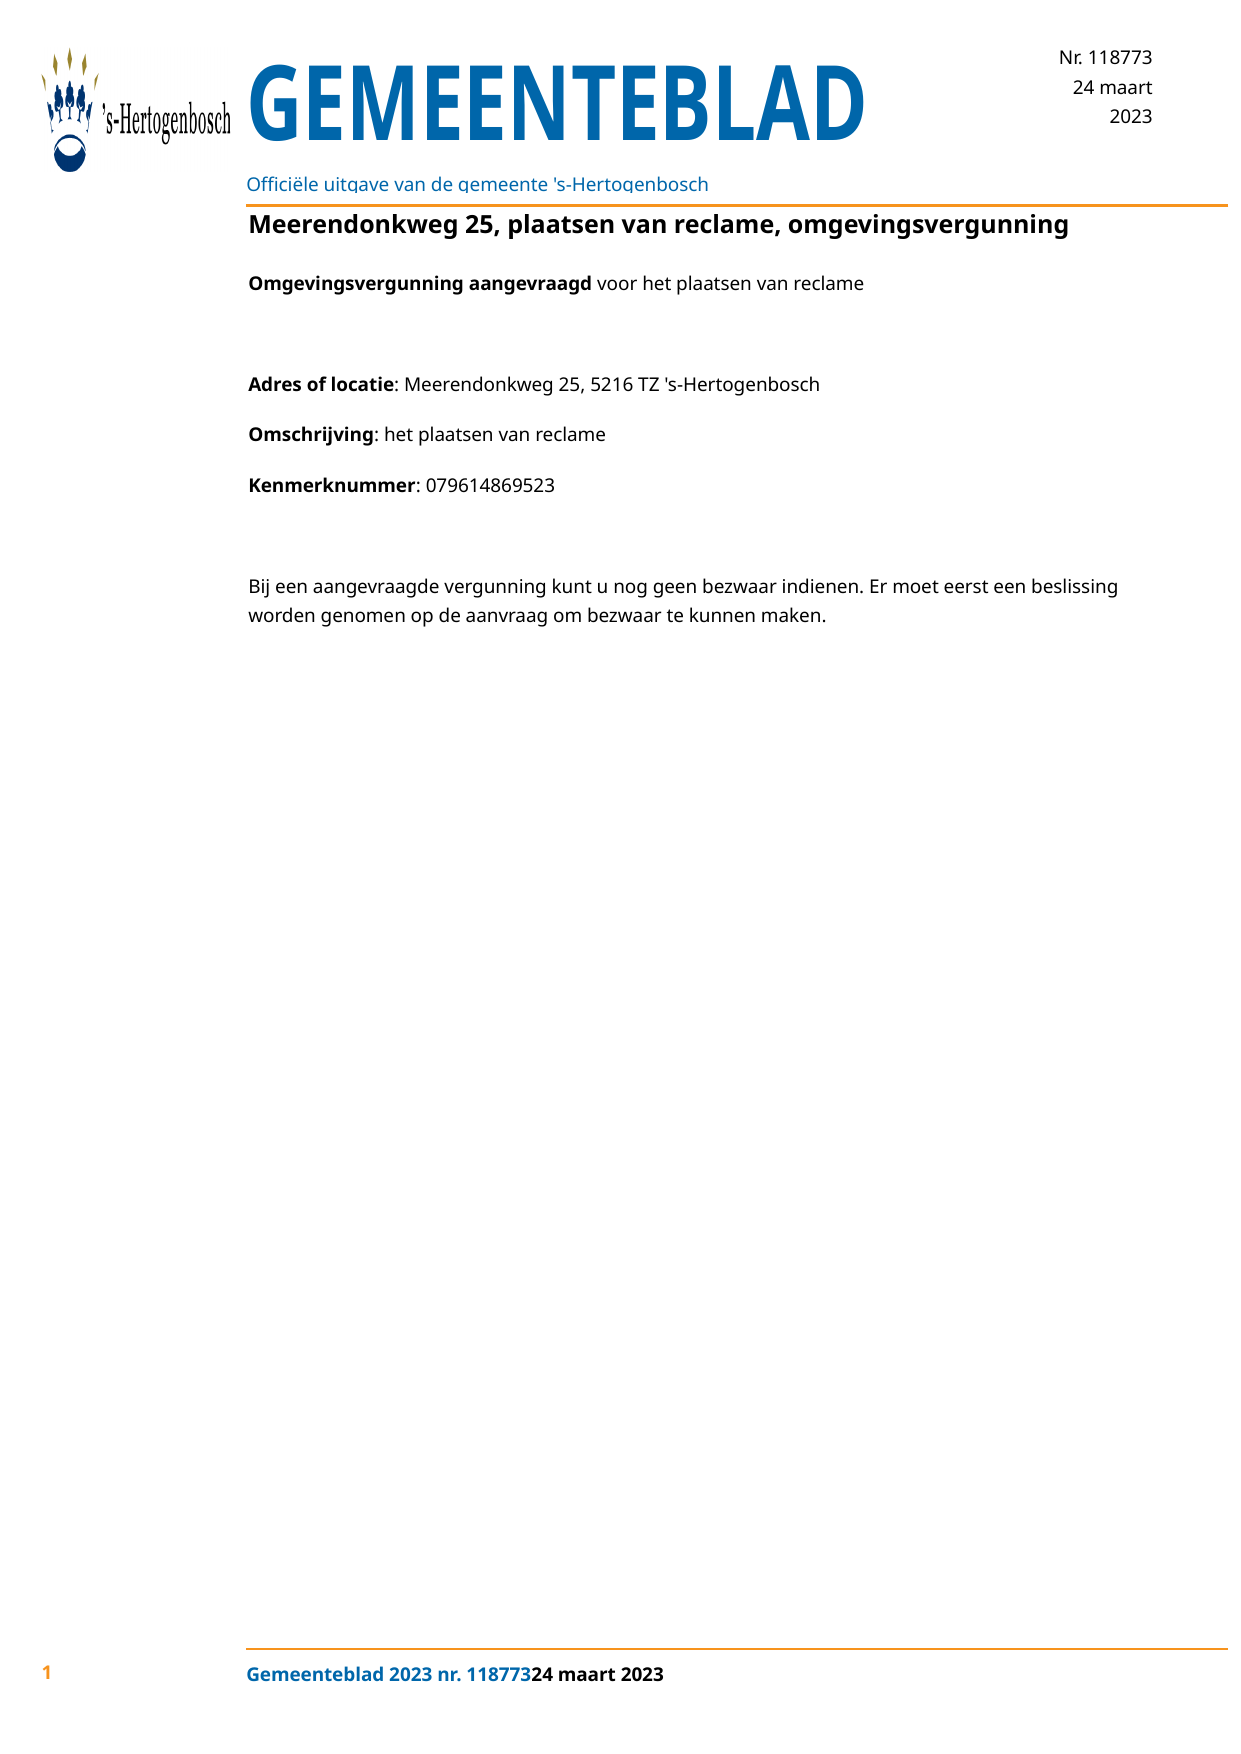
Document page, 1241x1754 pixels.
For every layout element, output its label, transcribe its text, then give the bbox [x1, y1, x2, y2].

text Omschrijving: het plaatsen van reclame [248, 422, 1152, 447]
text Omgevingsvergunning aangevraagd voor het plaatsen van reclame [248, 270, 1152, 296]
text Adres of locatie: Meerendonkweg 25, 5216 TZ 's-Hertogenbosch [248, 371, 1152, 397]
picture [41, 47, 231, 172]
text Kenmerknummer: 079614869523 [248, 472, 1152, 498]
text Meerendonkweg 25, plaatsen van reclame, omgevingsvergunning [248, 207, 1152, 241]
text Bij een aangevraagde vergunning kunt u nog geen bezwaar indienen. Er moet eerst een beslissing worden genomen op de aanvraag om bezwaar te kunnen maken. [248, 573, 1152, 628]
